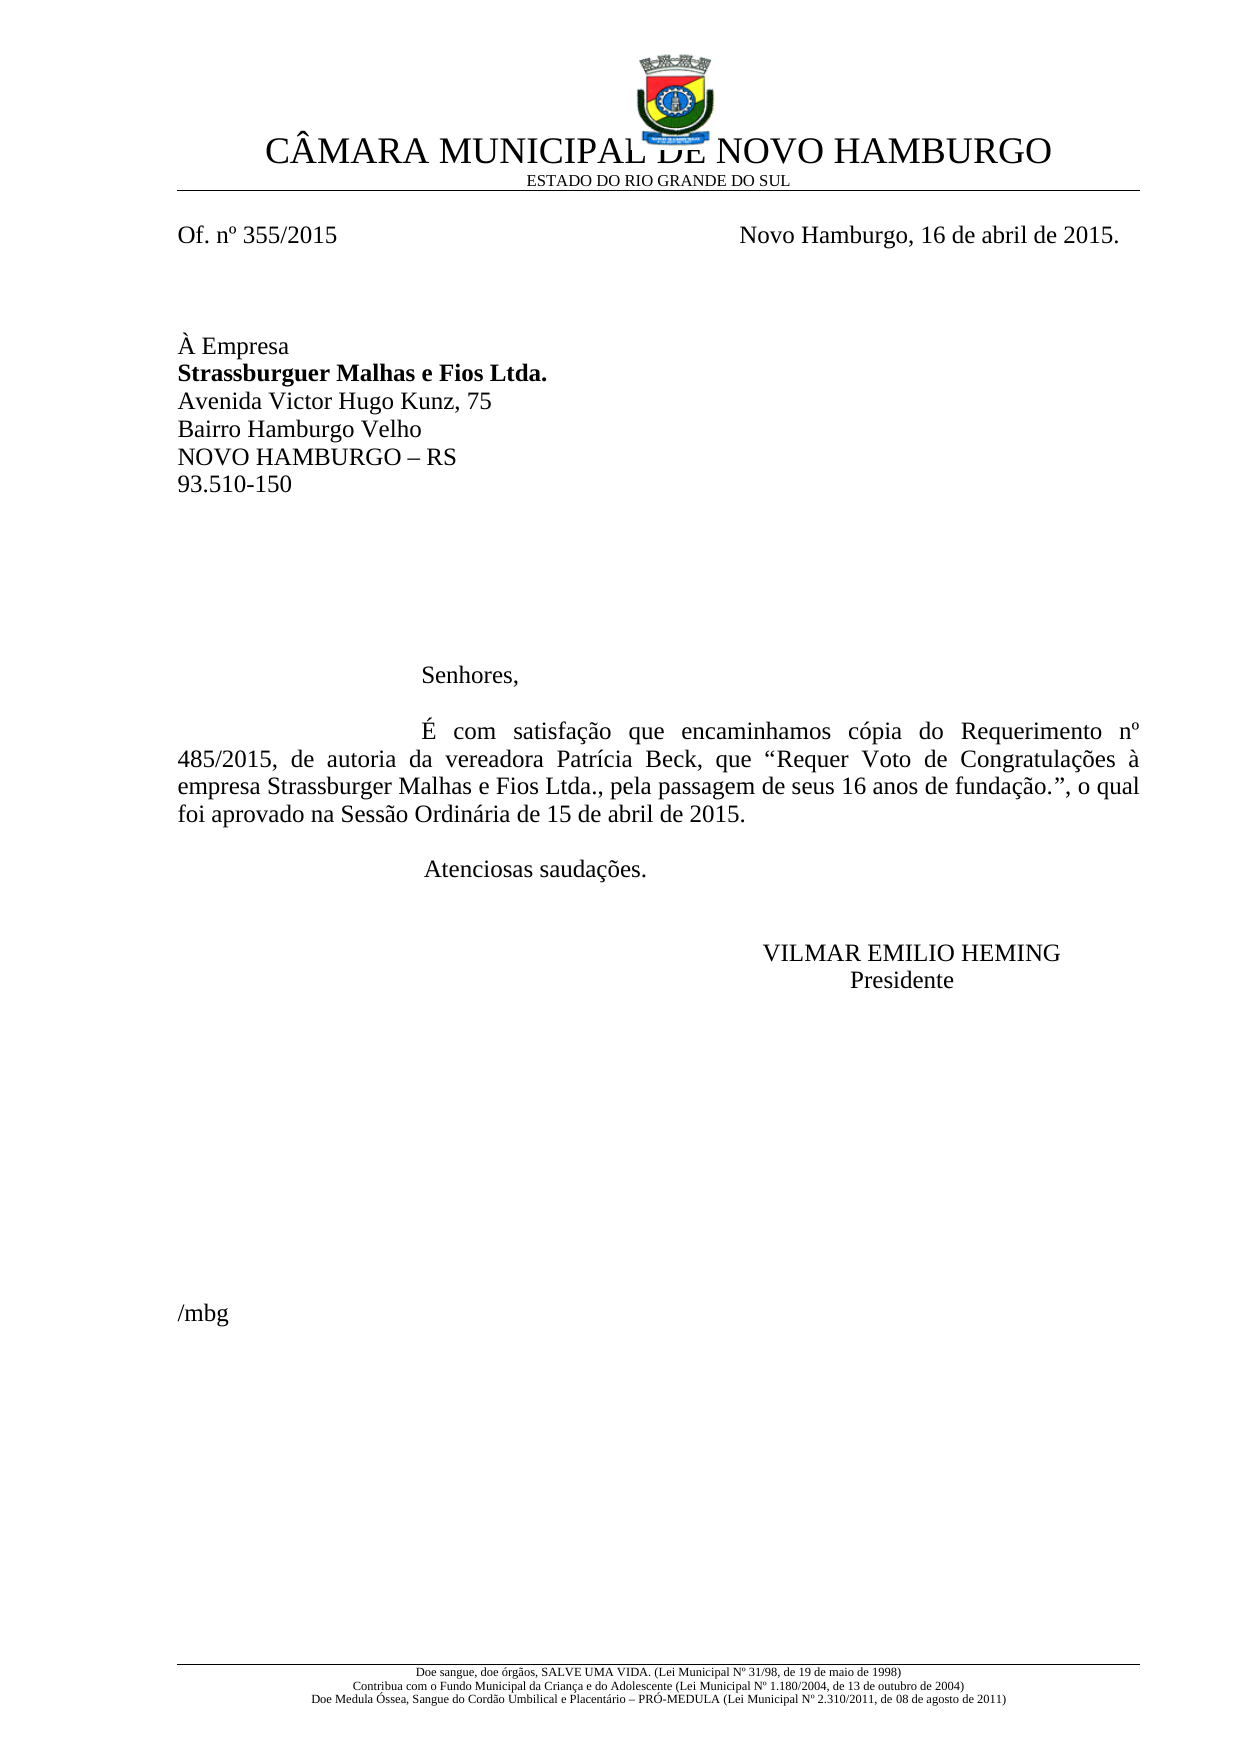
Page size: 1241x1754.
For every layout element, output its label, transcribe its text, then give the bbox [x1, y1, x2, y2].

text Strassburguer Malhas e Fios Ltda. [177, 359, 1140, 387]
text VILMAR EMILIO HEMING [177, 939, 1140, 966]
text 93.510-150 [177, 470, 1140, 498]
text Bairro Hamburgo Velho [177, 415, 1140, 443]
text Presidente [177, 966, 1140, 994]
picture [630, 47, 718, 150]
text Avenida Victor Hugo Kunz, 75 [177, 387, 1140, 415]
text À Empresa [177, 332, 1140, 359]
text É com satisfação que encaminhamos cópia do Requerimento nº 485/2015, de autoria da vereadora Patrícia Beck, que “Requer Voto de Congratulações à empresa Strassburger Malhas e Fios Ltda., pela passagem de seus 16 anos de fundação.”, o qual foi aprovado na Sessão Ordinária de 15 de abril de 2015. [177, 717, 1140, 828]
text Atenciosas saudações. [177, 856, 1140, 883]
text Of. nº 355/2015 Novo Hamburgo, 16 de abril de 2015. [177, 221, 1140, 249]
text /mbg [177, 1299, 1140, 1327]
text NOVO HAMBURGO – RS [177, 443, 1140, 470]
text Senhores, [177, 662, 1140, 689]
